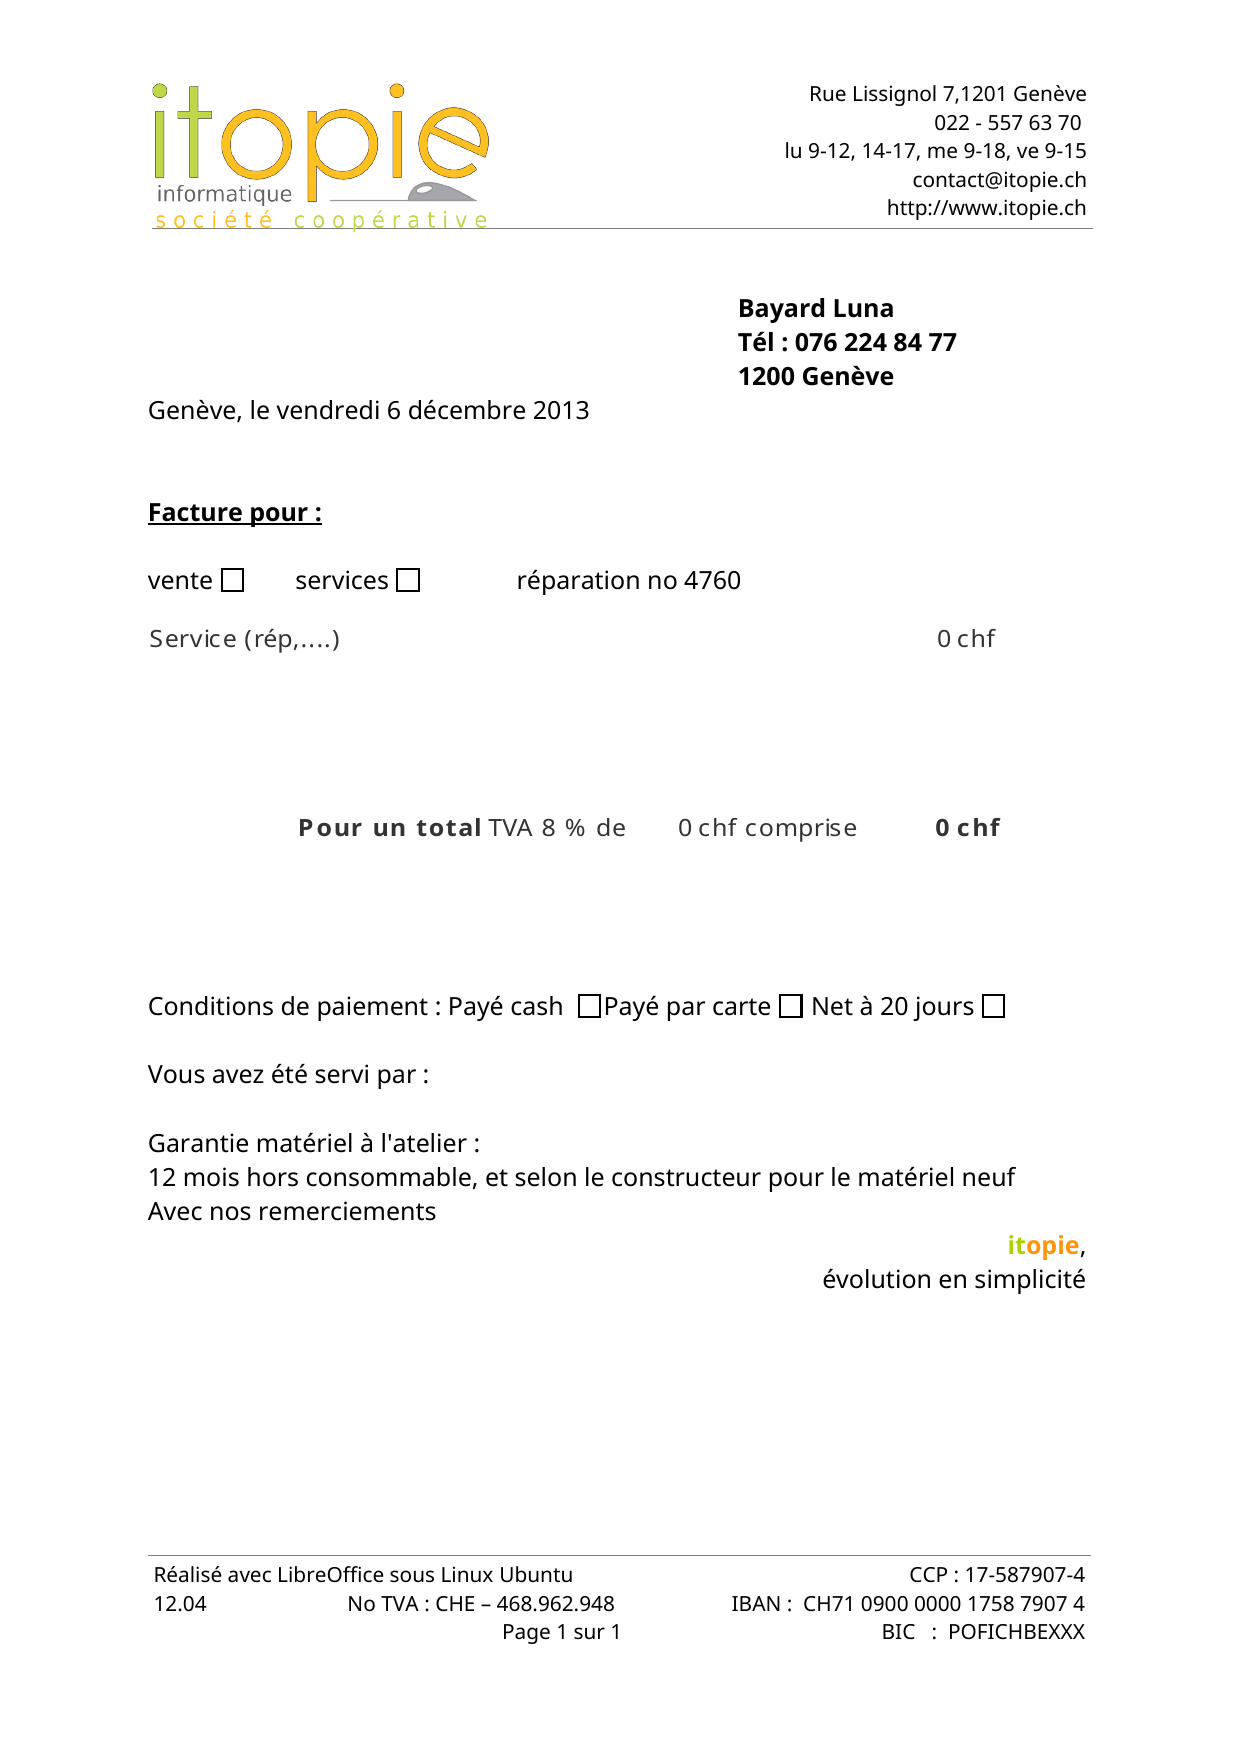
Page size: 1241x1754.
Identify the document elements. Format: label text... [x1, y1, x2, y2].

text Garantie matériel à l'atelier : [148, 1125, 1093, 1159]
text itopie, [148, 1227, 1093, 1262]
picture [138, 72, 500, 244]
text vente services réparation no 4760 [148, 563, 1093, 597]
text Genève, le vendredi 6 décembre 2013 [148, 392, 1093, 427]
text Conditions de paiement : Payé cash Payé par carte Net à 20 jours [148, 989, 1093, 1023]
text Vous avez été servi par : [148, 1057, 1093, 1091]
text Bayard Luna [148, 290, 1093, 324]
text Facture pour : [148, 495, 1093, 529]
text 1200 Genève [148, 358, 1093, 392]
text 12 mois hors consommable, et selon le constructeur pour le matériel neuf [148, 1159, 1093, 1193]
text Avec nos remerciements [148, 1193, 1093, 1227]
text évolution en simplicité [148, 1262, 1093, 1296]
text Tél : 076 224 84 77 [148, 324, 1093, 358]
